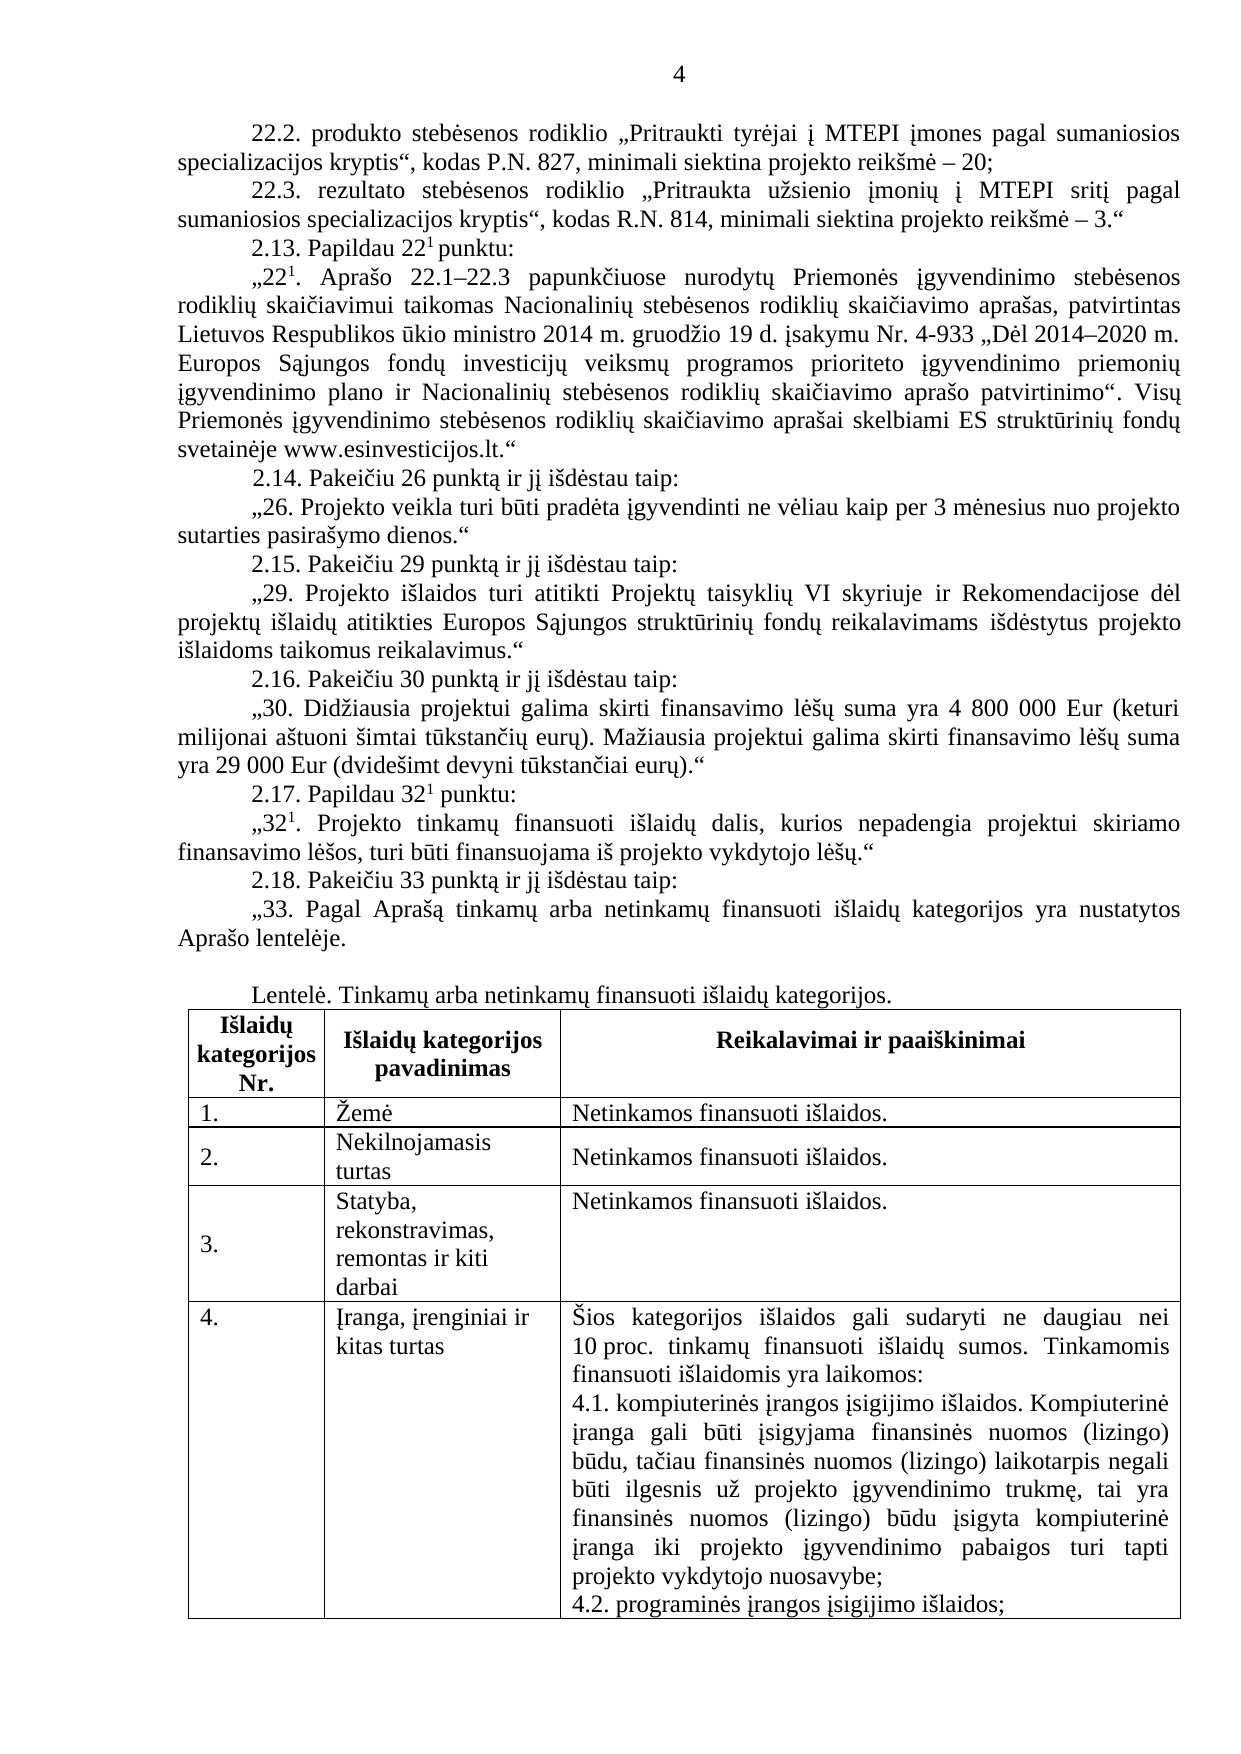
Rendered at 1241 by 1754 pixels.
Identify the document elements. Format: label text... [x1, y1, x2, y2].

table_cell Nekilnojamasis turtas [325, 1128, 560, 1185]
text „30. Didžiausia projektui galima skirti finansavimo lėšų suma yra 4 800 000 Eur (keturi milijonai aštuoni šimtai tūkstančių eurų). Mažiausia projektui galima skirti finansavimo lėšų suma yra 29 000 Eur (dvidešimt devyni tūkstančiai eurų).“ [177, 693, 1181, 779]
table_cell Šios kategorijos išlaidos gali sudaryti ne daugiau nei 10 proc. tinkamų finansuoti išlaidų sumos. Tinkamomis finansuoti išlaidomis yra laikomos: 4.1. kompiuterinės įrangos įsigijimo išlaidos. Kompiuterinė įranga gali būti įsigyjama finansinės nuomos (lizingo) būdu, tačiau finansinės nuomos (lizingo) laikotarpis negali būti ilgesnis už projekto įgyvendinimo trukmę, tai yra finansinės nuomos (lizingo) būdu įsigyta kompiuterinė įranga iki projekto įgyvendinimo pabaigos turi tapti projekto vykdytojo nuosavybe; 4.2. programinės įrangos įsigijimo išlaidos; [561, 1302, 1180, 1618]
table_cell Netinkamos finansuoti išlaidos. [561, 1186, 1180, 1301]
table_cell Statyba, rekonstravimas, remontas ir kiti darbai [325, 1186, 560, 1301]
text „33. Pagal Aprašą tinkamų arba netinkamų finansuoti išlaidų kategorijos yra nustatytos Aprašo lentelėje. [177, 894, 1181, 952]
text „221. Aprašo 22.1–22.3 papunkčiuose nurodytų Priemonės įgyvendinimo stebėsenos rodiklių skaičiavimui taikomas Nacionalinių stebėsenos rodiklių skaičiavimo aprašas, patvirtintas Lietuvos Respublikos ūkio ministro 2014 m. gruodžio 19 d. įsakymu Nr. 4-933 „Dėl 2014–2020 m. Europos Sąjungos fondų investicijų veiksmų programos prioriteto įgyvendinimo priemonių įgyvendinimo plano ir Nacionalinių stebėsenos rodiklių skaičiavimo aprašo patvirtinimo“. Visų Priemonės įgyvendinimo stebėsenos rodiklių skaičiavimo aprašai skelbiami ES struktūrinių fondų svetainėje www.esinvesticijos.lt.“ [177, 262, 1181, 463]
table_header Reikalavimai ir paaiškinimai [561, 1010, 1180, 1097]
text 22.3. rezultato stebėsenos rodiklio „Pritraukta užsienio įmonių į MTEPI sritį pagal sumaniosios specializacijos kryptis“, kodas R.N. 814, minimali siektina projekto reikšmė – 3.“ [177, 176, 1181, 233]
text „321. Projekto tinkamų finansuoti išlaidų dalis, kurios nepadengia projektui skiriamo finansavimo lėšos, turi būti finansuojama iš projekto vykdytojo lėšų.“ [177, 808, 1181, 866]
text 2.17. Papildau 321 punktu: [177, 779, 1181, 808]
table_cell Netinkamos finansuoti išlaidos. [561, 1098, 1180, 1126]
text 2.13. Papildau 221 punktu: [177, 233, 1181, 262]
table_cell 3. [189, 1186, 324, 1301]
table_header Išlaidų kategorijos Nr. [189, 1010, 324, 1097]
text 2.16. Pakeičiu 30 punktą ir jį išdėstau taip: [177, 664, 1181, 693]
text 2.18. Pakeičiu 33 punktą ir jį išdėstau taip: [177, 866, 1181, 894]
table_cell 1. [189, 1098, 324, 1126]
text Lentelė. Tinkamų arba netinkamų finansuoti išlaidų kategorijos. [177, 981, 1181, 1009]
table_header Išlaidų kategorijos pavadinimas [325, 1010, 560, 1097]
text 2.14. Pakeičiu 26 punktą ir jį išdėstau taip: [252, 463, 1181, 492]
table_cell 2. [189, 1128, 324, 1185]
text 2.15. Pakeičiu 29 punktą ir jį išdėstau taip: [177, 549, 1181, 578]
table_cell Įranga, įrenginiai ir kitas turtas [325, 1302, 560, 1618]
table_cell 4. [189, 1302, 324, 1618]
table_cell Netinkamos finansuoti išlaidos. [561, 1128, 1180, 1185]
text „29. Projekto išlaidos turi atitikti Projektų taisyklių VI skyriuje ir Rekomendacijose dėl projektų išlaidų atitikties Europos Sąjungos struktūrinių fondų reikalavimams išdėstytus projekto išlaidoms taikomus reikalavimus.“ [177, 578, 1181, 664]
text 22.2. produkto stebėsenos rodiklio „Pritraukti tyrėjai į MTEPI įmones pagal sumaniosios specializacijos kryptis“, kodas P.N. 827, minimali siektina projekto reikšmė – 20; [177, 118, 1181, 176]
text „26. Projekto veikla turi būti pradėta įgyvendinti ne vėliau kaip per 3 mėnesius nuo projekto sutarties pasirašymo dienos.“ [177, 492, 1181, 549]
table_cell Žemė [325, 1098, 560, 1126]
